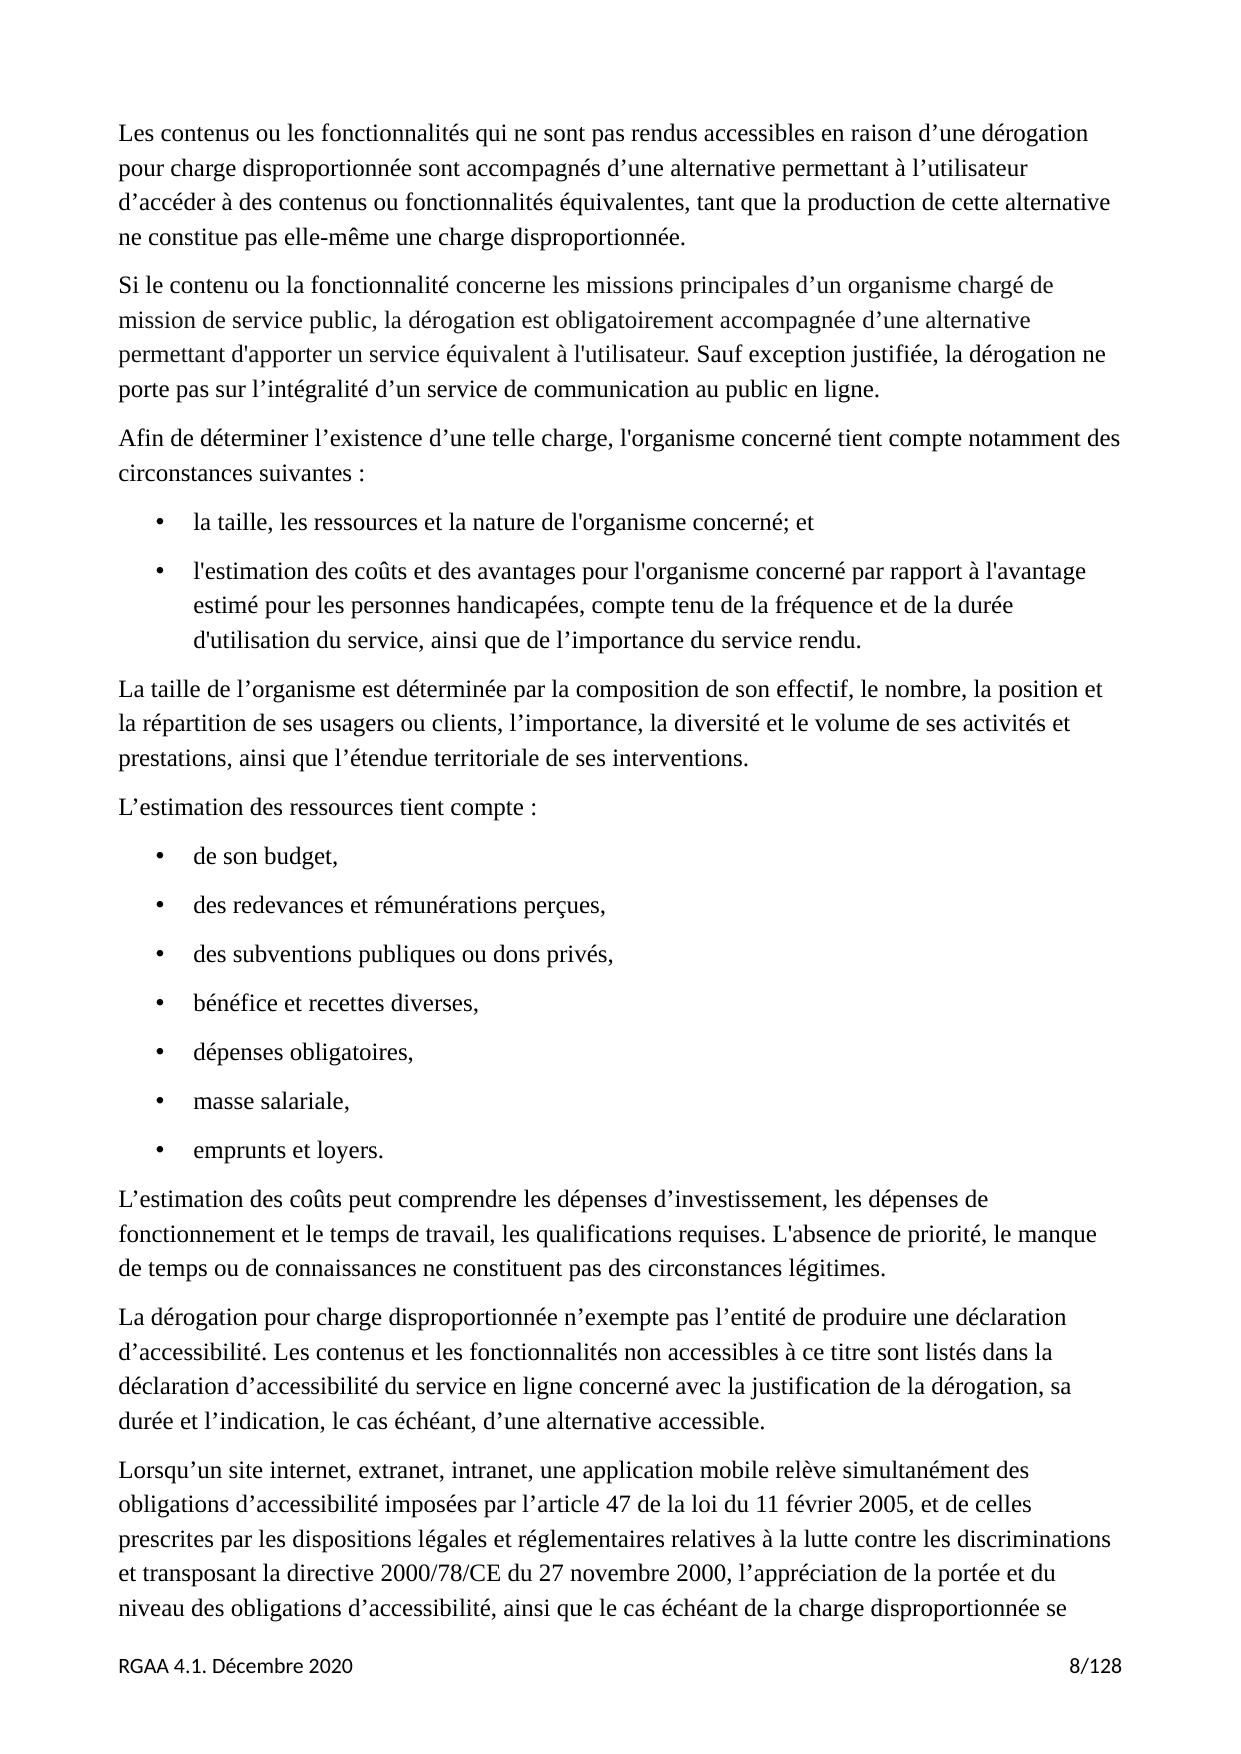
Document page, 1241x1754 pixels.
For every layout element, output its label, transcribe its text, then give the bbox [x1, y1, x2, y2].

text Les contenus ou les fonctionnalités qui ne sont pas rendus accessibles en raison d’une dérogation pour charge disproportionnée sont accompagnés d’une alternative permettant à l’utilisateur d’accéder à des contenus ou fonctionnalités équivalentes, tant que la production de cette alternative ne constitue pas elle-même une charge disproportionnée. [118, 118, 1122, 250]
text La taille de l’organisme est déterminée par la composition de son effectif, le nombre, la position et la répartition de ses usagers ou clients, l’importance, la diversité et le volume de ses activités et prestations, ainsi que l’étendue territoriale de ses interventions. [118, 674, 1122, 771]
list bénéfice et recettes diverses, [156, 988, 1122, 1017]
text L’estimation des coûts peut comprendre les dépenses d’investissement, les dépenses de fonctionnement et le temps de travail, les qualifications requises. L'absence de priorité, le manque de temps ou de connaissances ne constituent pas des circonstances légitimes. [118, 1184, 1122, 1282]
text L’estimation des ressources tient compte : [118, 792, 1122, 821]
list de son budget, [156, 841, 1122, 869]
list des subventions publiques ou dons privés, [156, 939, 1122, 968]
list l'estimation des coûts et des avantages pour l'organisme concerné par rapport à l'avantage estimé pour les personnes handicapées, compte tenu de la fréquence et de la durée d'utilisation du service, ainsi que de l’importance du service rendu. [156, 556, 1122, 653]
text Si le contenu ou la fonctionnalité concerne les missions principales d’un organisme chargé de mission de service public, la dérogation est obligatoirement accompagnée d’une alternative permettant d'apporter un service équivalent à l'utilisateur. Sauf exception justifiée, la dérogation ne porte pas sur l’intégralité d’un service de communication au public en ligne. [118, 271, 1122, 403]
list la taille, les ressources et la nature de l'organisme concerné; et [156, 507, 1122, 535]
text La dérogation pour charge disproportionnée n’exempte pas l’entité de produire une déclaration d’accessibilité. Les contenus et les fonctionnalités non accessibles à ce titre sont listés dans la déclaration d’accessibilité du service en ligne concerné avec la justification de la dérogation, sa durée et l’indication, le cas échéant, d’une alternative accessible. [118, 1302, 1122, 1434]
text Lorsqu’un site internet, extranet, intranet, une application mobile relève simultanément des obligations d’accessibilité imposées par l’article 47 de la loi du 11 février 2005, et de celles prescrites par les dispositions légales et réglementaires relatives à la lutte contre les discriminations et transposant la directive 2000/78/CE du 27 novembre 2000, l’appréciation de la portée et du niveau des obligations d’accessibilité, ainsi que le cas échéant de la charge disproportionnée se [118, 1455, 1122, 1621]
list des redevances et rémunérations perçues, [156, 890, 1122, 919]
list masse salariale, [156, 1086, 1122, 1115]
text Afin de déterminer l’existence d’une telle charge, l'organisme concerné tient compte notamment des circonstances suivantes : [118, 423, 1122, 486]
list dépenses obligatoires, [156, 1037, 1122, 1066]
list emprunts et loyers. [156, 1135, 1122, 1164]
